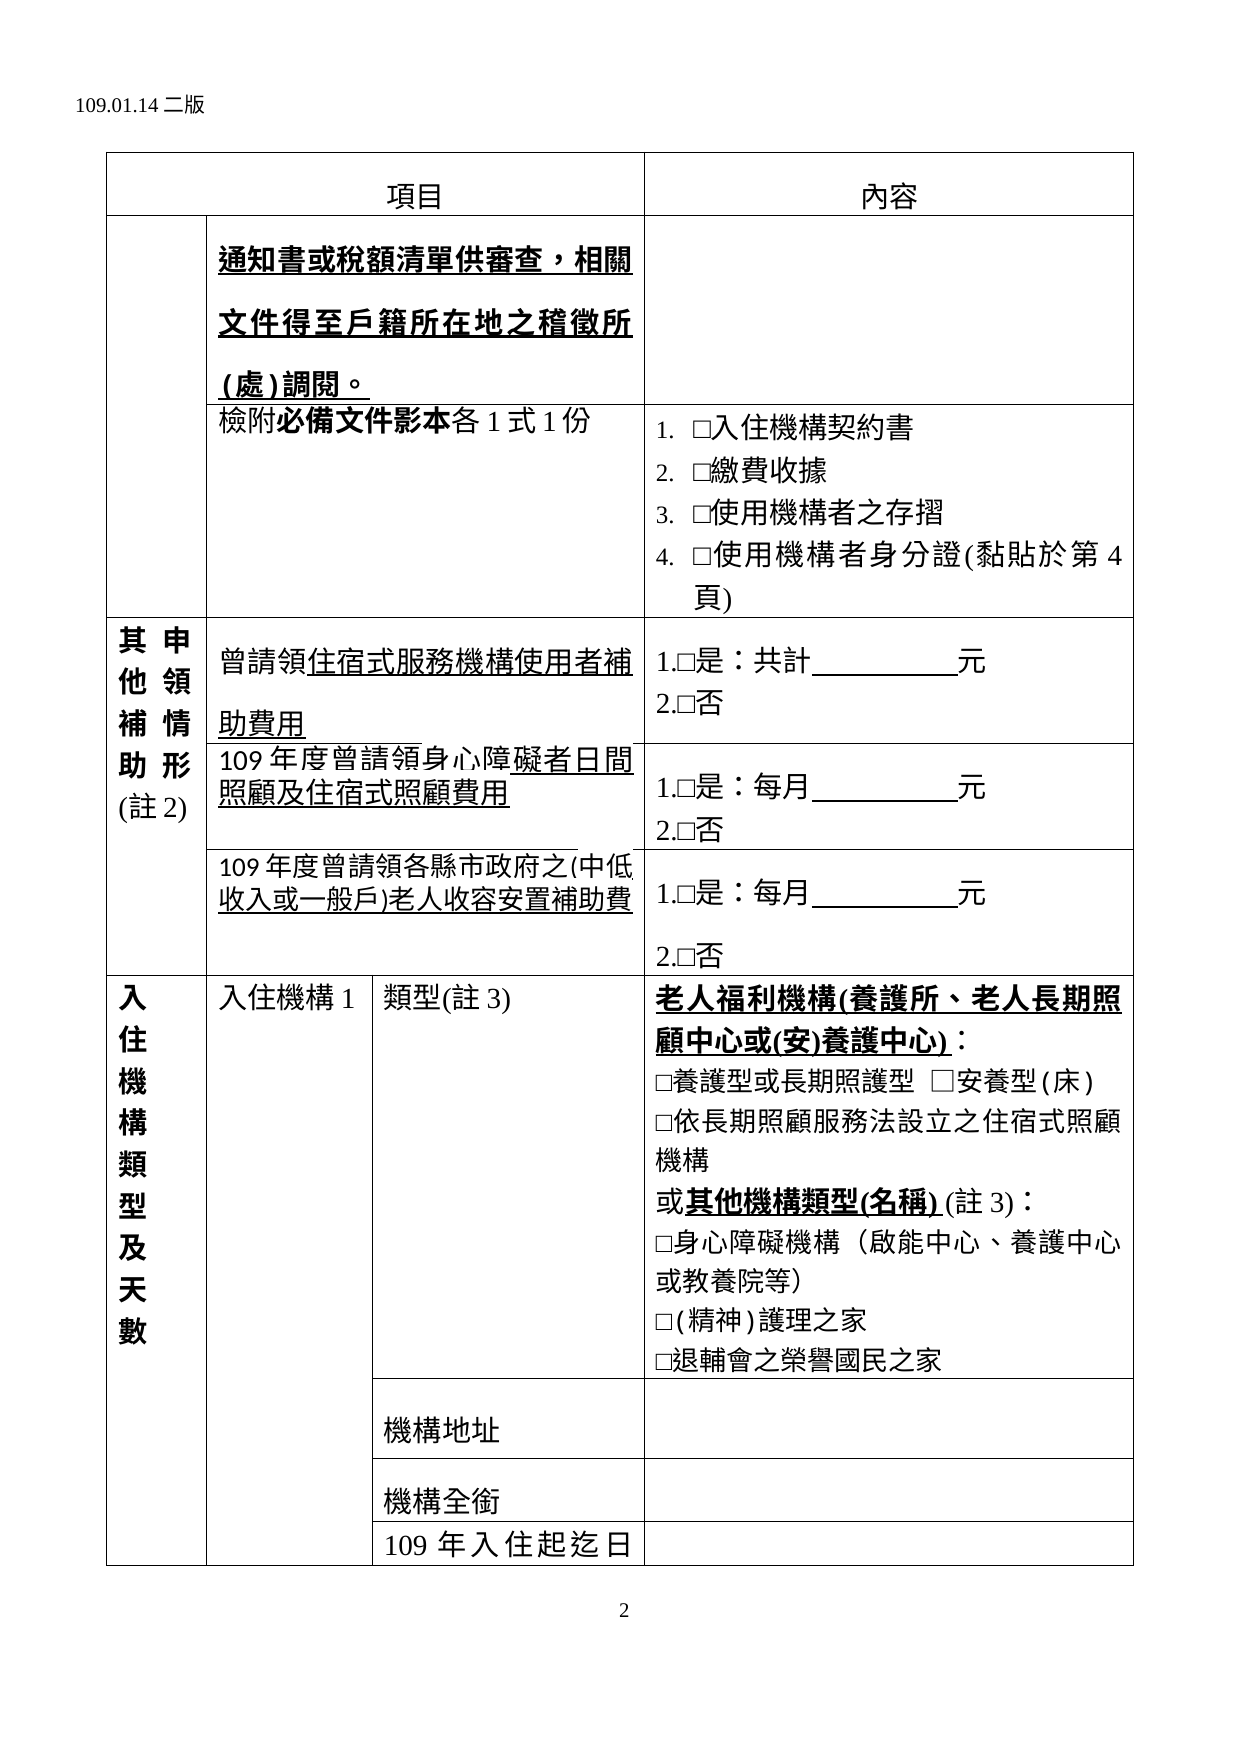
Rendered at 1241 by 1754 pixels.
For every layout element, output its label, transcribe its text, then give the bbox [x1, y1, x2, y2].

table_cell □入住機構契約書 □繳費收據 □使用機構者之存摺 □使用機構者身分證(黏貼於第4頁) [645, 405, 1133, 617]
table_cell [645, 1379, 1133, 1457]
table_cell 曾請領住宿式服務機構使用者補助費用 [207, 618, 644, 743]
table_cell 入住機構1 [207, 976, 372, 1565]
table_cell 通知書或稅額清單供審查，相關文件得至戶籍所在地之稽徵所(處)調閱。 [207, 216, 644, 404]
table_cell 機構全銜 [373, 1459, 644, 1521]
table_cell [645, 1522, 1133, 1565]
table_cell 入 住 機 構 類 型 及 天 數 [107, 976, 206, 1565]
table_cell 1.□是：每月 元 2.□否 [645, 744, 1133, 848]
table_cell 類型(註3) [373, 976, 644, 1378]
table_header 內容 [645, 153, 1133, 215]
table_cell 109年入住起迄日 [373, 1522, 644, 1565]
table_cell [107, 216, 206, 617]
table_cell 109年度曾請領身心障礙者日間照顧及住宿式照顧費用 [207, 744, 644, 848]
table_cell 109年度曾請領各縣市政府之(中低收入或一般戶)老人收容安置補助費 [207, 850, 644, 974]
table_header 項目 [107, 153, 644, 215]
table_cell 機構地址 [373, 1379, 644, 1457]
table_cell 其 申 他 領 補 情 助 形 (註2) [107, 618, 206, 974]
table_cell [645, 216, 1133, 404]
table_cell 老人福利機構(養護所、老人長期照顧中心或(安)養護中心)： □養護型或長期照護型 □安養型(床) □依長期照顧服務法設立之住宿式照顧機構 或其他機構類型(名稱) (註3)： □身心障礙機構（啟能中心、養護中心或教養院等） □(精神)護理之家 □退輔會之榮譽國民之家 [645, 976, 1133, 1378]
table_cell [645, 1459, 1133, 1521]
table_cell 檢附必備文件影本各1式1份 [207, 405, 644, 617]
table_cell 1.□是：每月 元 2.□否 [645, 850, 1133, 974]
table_cell 1.□是：共計 元 2.□否 [645, 618, 1133, 743]
